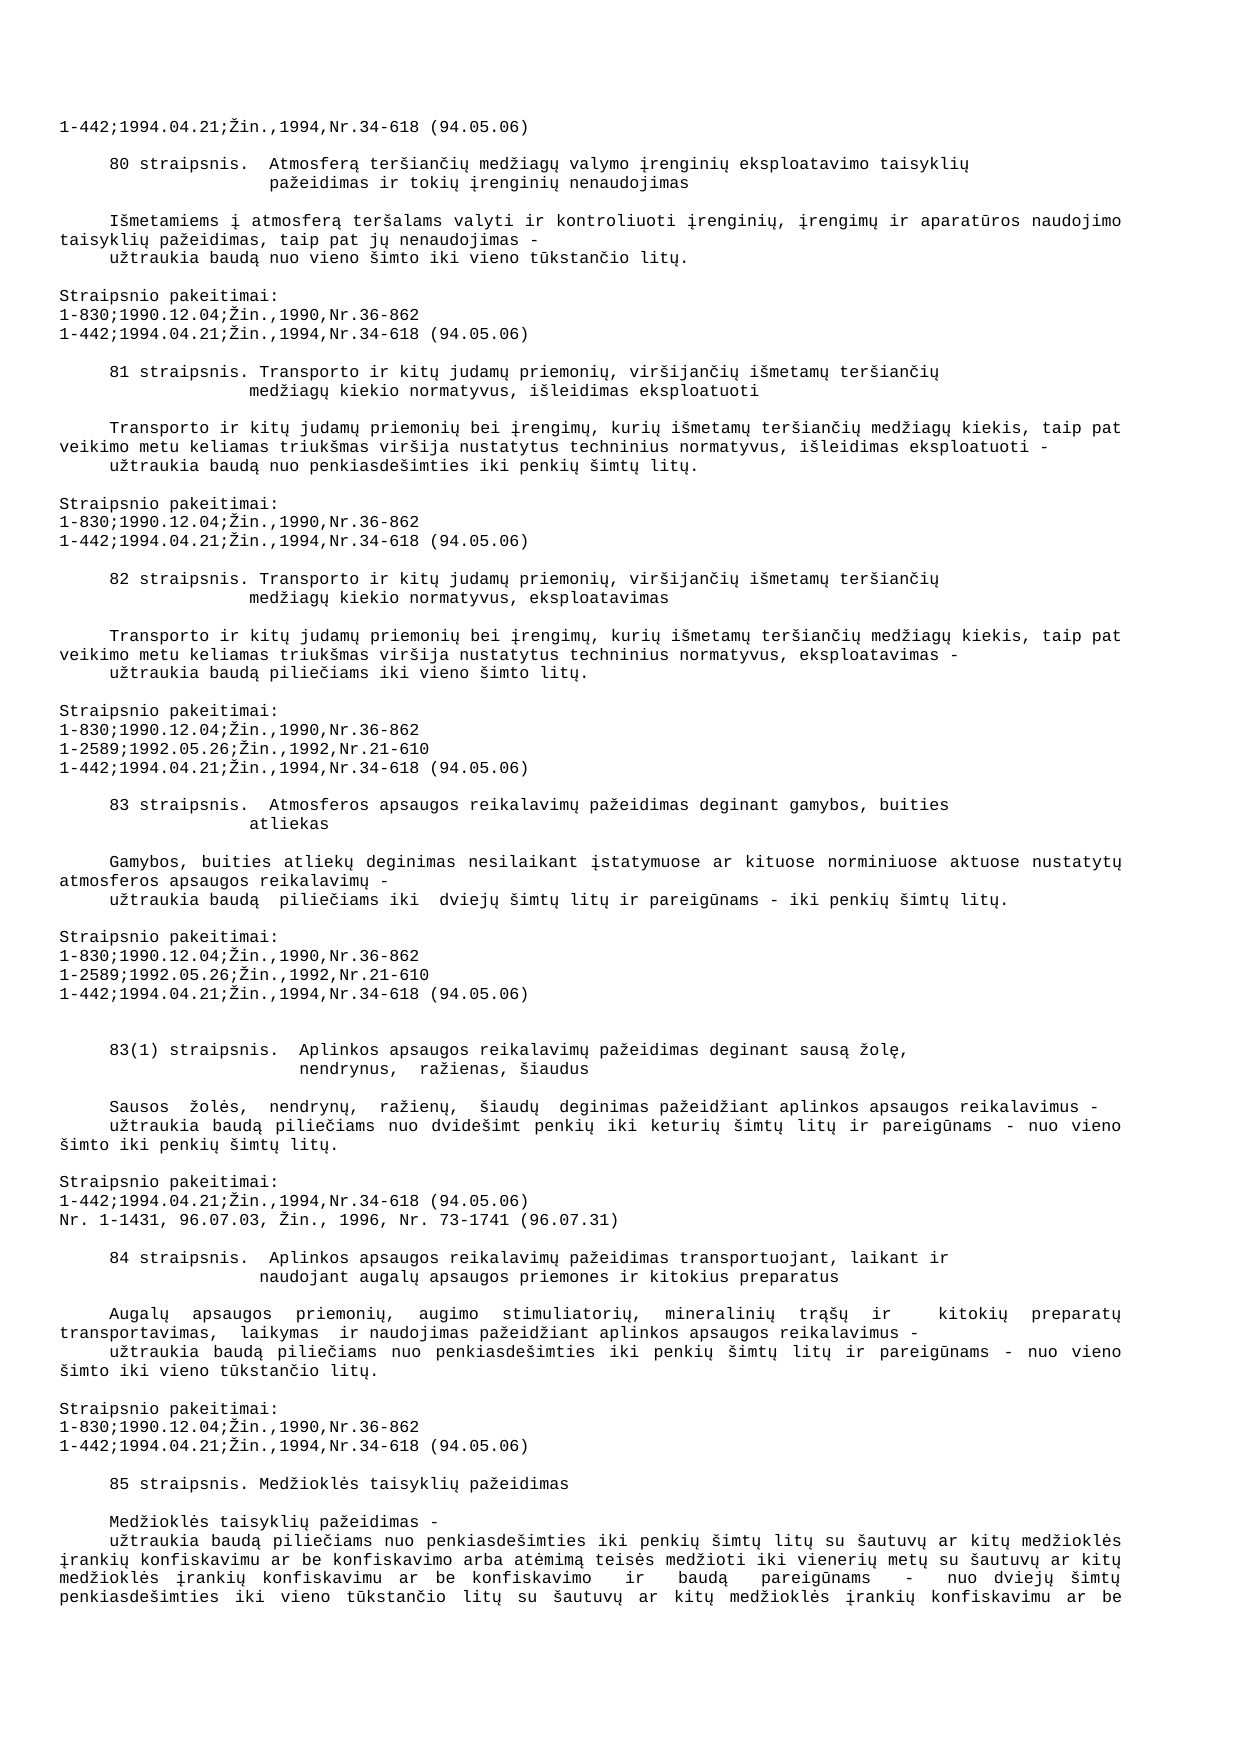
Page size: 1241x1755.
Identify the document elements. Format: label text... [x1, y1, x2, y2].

text užtraukia baudą nuo penkiasdešimties iki penkių šimtų litų. [59, 457, 1122, 476]
text Medžioklės taisyklių pažeidimas - [59, 1513, 1122, 1532]
text Straipsnio pakeitimai: [59, 703, 1122, 721]
text Transporto ir kitų judamų priemonių bei įrengimų, kurių išmetamų teršiančių medžiagų kiekis, taip pat veikimo metu keliamas triukšmas viršija nustatytus techninius normatyvus, išleidimas eksploatuoti - [59, 420, 1122, 457]
text 1-442;1994.04.21;Žin.,1994,Nr.34-618 (94.05.06) [59, 1438, 1122, 1457]
text naudojant augalų apsaugos priemones ir kitokius preparatus [59, 1268, 1122, 1287]
text 1-2589;1992.05.26;Žin.,1992,Nr.21-610 [59, 740, 1122, 759]
text Augalų apsaugos priemonių, augimo stimuliatorių, mineralinių trąšų ir kitokių preparatų transportavimas, laikymas ir naudojimas pažeidžiant aplinkos apsaugos reikalavimus - [59, 1306, 1122, 1344]
text 1-830;1990.12.04;Žin.,1990,Nr.36-862 [59, 1419, 1122, 1438]
text 1-830;1990.12.04;Žin.,1990,Nr.36-862 [59, 307, 1122, 326]
text atliekas [59, 816, 1122, 834]
text Sausos žolės, nendrynų, ražienų, šiaudų deginimas pažeidžiant aplinkos apsaugos reikalavimus - [59, 1098, 1122, 1117]
text nendrynus, ražienas, šiaudus [59, 1061, 1122, 1080]
text 84 straipsnis. Aplinkos apsaugos reikalavimų pažeidimas transportuojant, laikant ir [59, 1249, 1122, 1268]
text 83(1) straipsnis. Aplinkos apsaugos reikalavimų pažeidimas deginant sausą žolę, [59, 1042, 1122, 1061]
text Straipsnio pakeitimai: [59, 1174, 1122, 1193]
text 1-442;1994.04.21;Žin.,1994,Nr.34-618 (94.05.06) [59, 533, 1122, 552]
text 1-442;1994.04.21;Žin.,1994,Nr.34-618 (94.05.06) [59, 759, 1122, 778]
text 1-442;1994.04.21;Žin.,1994,Nr.34-618 (94.05.06) [59, 985, 1122, 1004]
text Straipsnio pakeitimai: [59, 288, 1122, 307]
text Straipsnio pakeitimai: [59, 495, 1122, 514]
text 1-442;1994.04.21;Žin.,1994,Nr.34-618 (94.05.06) [59, 1193, 1122, 1212]
text 81 straipsnis. Transporto ir kitų judamų priemonių, viršijančių išmetamų teršiančių [59, 363, 1122, 382]
text Straipsnio pakeitimai: [59, 1400, 1122, 1419]
text Išmetamiems į atmosferą teršalams valyti ir kontroliuoti įrenginių, įrengimų ir aparatūros naudojimo taisyklių pažeidimas, taip pat jų nenaudojimas - [59, 212, 1122, 250]
text užtraukia baudą piliečiams nuo dvidešimt penkių iki keturių šimtų litų ir pareigūnams - nuo vieno šimto iki penkių šimtų litų. [59, 1117, 1122, 1155]
text Nr. 1-1431, 96.07.03, Žin., 1996, Nr. 73-1741 (96.07.31) [59, 1212, 1122, 1231]
text užtraukia baudą piliečiams iki dviejų šimtų litų ir pareigūnams - iki penkių šimtų litų. [59, 891, 1122, 910]
text užtraukia baudą piliečiams nuo penkiasdešimties iki penkių šimtų litų su šautuvų ar kitų medžioklės įrankių konfiskavimu ar be konfiskavimo arba atėmimą teisės medžioti iki vienerių metų su šautuvų ar kitų medžioklės įrankių konfiskavimu ar be konfiskavimo ir baudą pareigūnams - nuo dviejų šimtų penkiasdešimties iki vieno tūkstančio litų su šautuvų ar kitų medžioklės įrankių konfiskavimu ar be [59, 1532, 1122, 1608]
text Transporto ir kitų judamų priemonių bei įrengimų, kurių išmetamų teršiančių medžiagų kiekis, taip pat veikimo metu keliamas triukšmas viršija nustatytus techninius normatyvus, eksploatavimas - [59, 627, 1122, 665]
text užtraukia baudą piliečiams iki vieno šimto litų. [59, 665, 1122, 684]
text užtraukia baudą nuo vieno šimto iki vieno tūkstančio litų. [59, 250, 1122, 269]
text 1-442;1994.04.21;Žin.,1994,Nr.34-618 (94.05.06) [59, 118, 1122, 137]
text 1-2589;1992.05.26;Žin.,1992,Nr.21-610 [59, 967, 1122, 985]
text 1-830;1990.12.04;Žin.,1990,Nr.36-862 [59, 721, 1122, 740]
text 83 straipsnis. Atmosferos apsaugos reikalavimų pažeidimas deginant gamybos, buities [59, 797, 1122, 816]
text 82 straipsnis. Transporto ir kitų judamų priemonių, viršijančių išmetamų teršiančių [59, 571, 1122, 589]
text pažeidimas ir tokių įrenginių nenaudojimas [59, 175, 1122, 193]
text Gamybos, buities atliekų deginimas nesilaikant įstatymuose ar kituose norminiuose aktuose nustatytų atmosferos apsaugos reikalavimų - [59, 853, 1122, 891]
text 1-830;1990.12.04;Žin.,1990,Nr.36-862 [59, 514, 1122, 533]
text 80 straipsnis. Atmosferą teršiančių medžiagų valymo įrenginių eksploatavimo taisyklių [59, 156, 1122, 175]
text 85 straipsnis. Medžioklės taisyklių pažeidimas [59, 1476, 1122, 1494]
text 1-442;1994.04.21;Žin.,1994,Nr.34-618 (94.05.06) [59, 326, 1122, 344]
text medžiagų kiekio normatyvus, išleidimas eksploatuoti [59, 382, 1122, 401]
text užtraukia baudą piliečiams nuo penkiasdešimties iki penkių šimtų litų ir pareigūnams - nuo vieno šimto iki vieno tūkstančio litų. [59, 1344, 1122, 1381]
text 1-830;1990.12.04;Žin.,1990,Nr.36-862 [59, 948, 1122, 967]
text medžiagų kiekio normatyvus, eksploatavimas [59, 589, 1122, 608]
text Straipsnio pakeitimai: [59, 929, 1122, 948]
